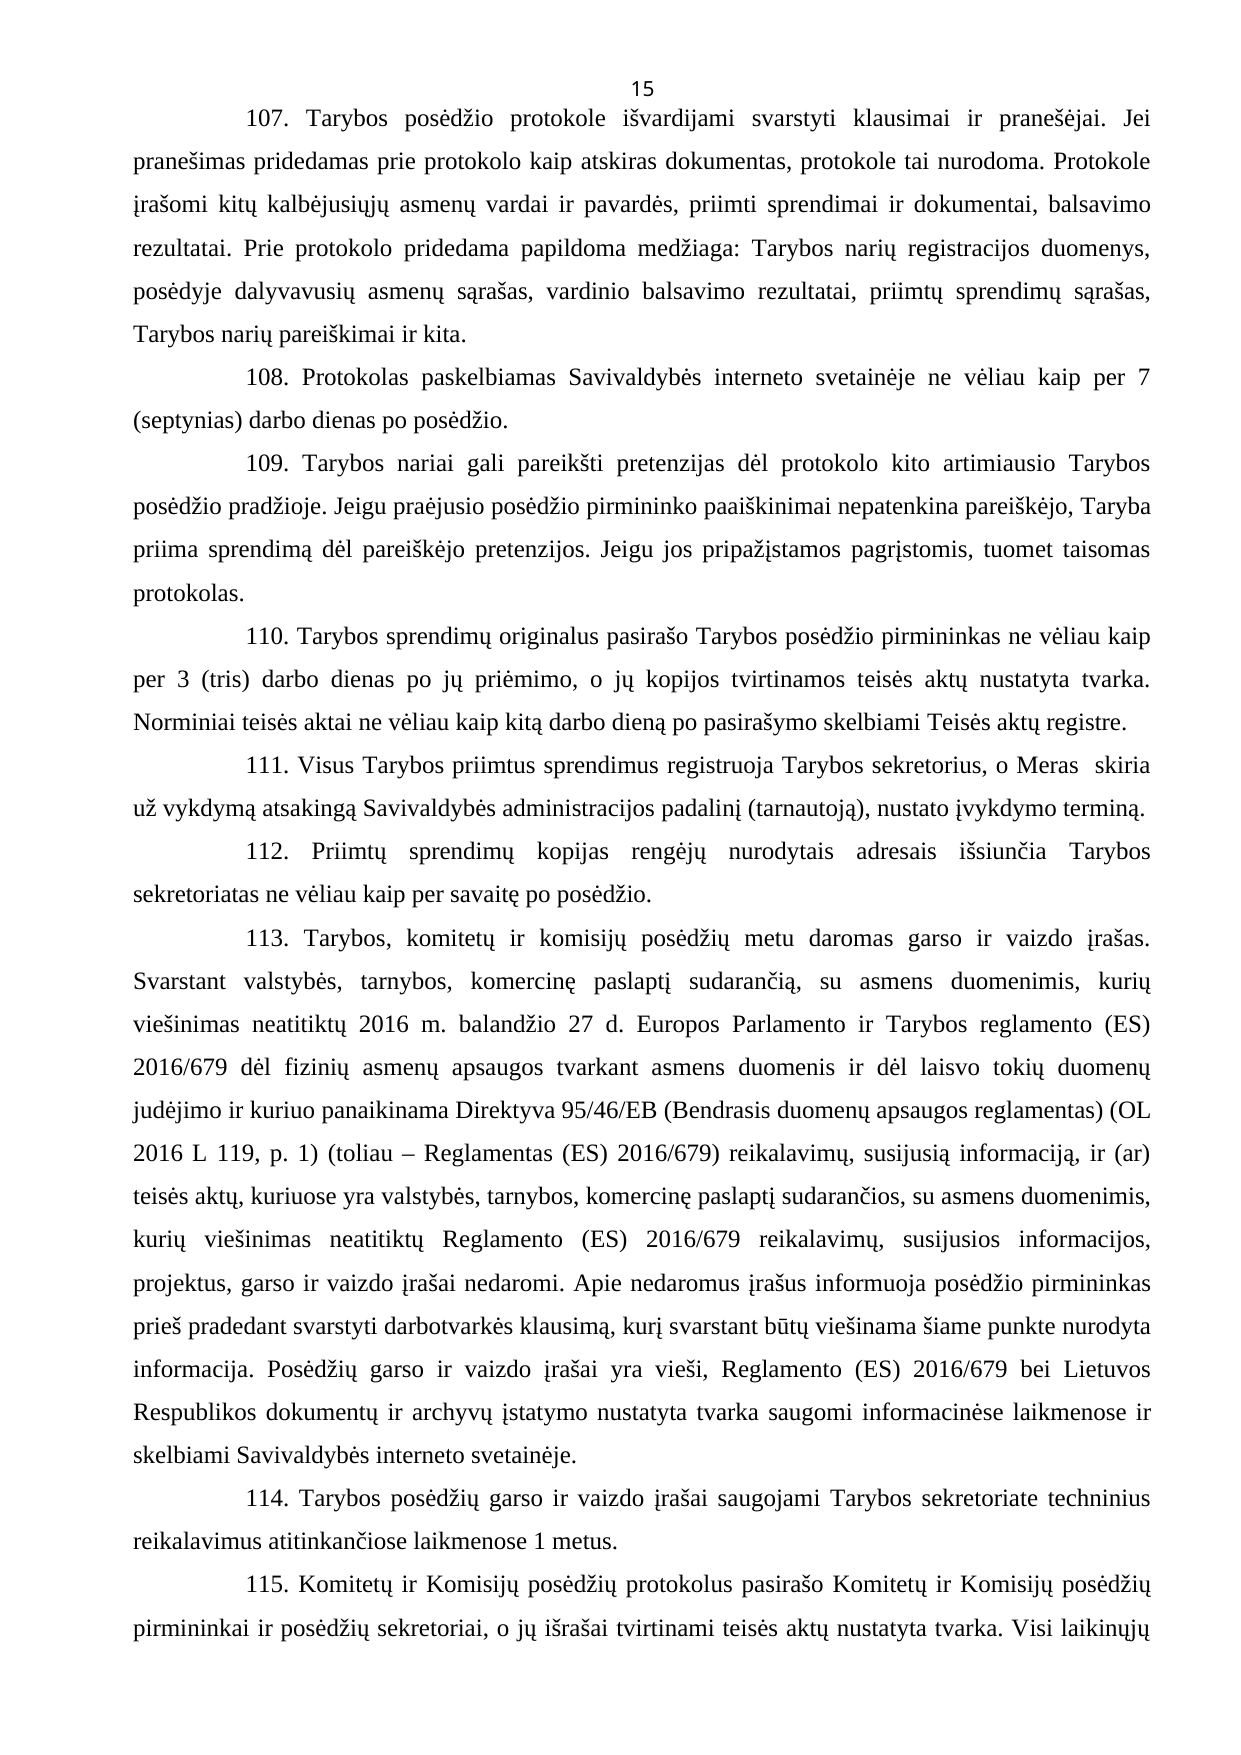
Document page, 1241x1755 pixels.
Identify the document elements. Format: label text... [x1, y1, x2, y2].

text 114. Tarybos posėdžių garso ir vaizdo įrašai saugojami Tarybos sekretoriate techninius reikalavimus atitinkančiose laikmenose 1 metus. [133, 1483, 1152, 1555]
text 115. Komitetų ir Komisijų posėdžių protokolus pasirašo Komitetų ir Komisijų posėdžių pirmininkai ir posėdžių sekretoriai, o jų išrašai tvirtinami teisės aktų nustatyta tvarka. Visi laikinųjų [133, 1569, 1152, 1641]
text 113. Tarybos, komitetų ir komisijų posėdžių metu daromas garso ir vaizdo įrašas. Svarstant valstybės, tarnybos, komercinę paslaptį sudarančią, su asmens duomenimis, kurių viešinimas neatitiktų 2016 m. balandžio 27 d. Europos Parlamento ir Tarybos reglamento (ES) 2016/679 dėl fizinių asmenų apsaugos tvarkant asmens duomenis ir dėl laisvo tokių duomenų judėjimo ir kuriuo panaikinama Direktyva 95/46/EB (Bendrasis duomenų apsaugos reglamentas) (OL 2016 L 119, p. 1) (toliau – Reglamentas (ES) 2016/679) reikalavimų, susijusią informaciją, ir (ar) teisės aktų, kuriuose yra valstybės, tarnybos, komercinę paslaptį sudarančios, su asmens duomenimis, kurių viešinimas neatitiktų Reglamento (ES) 2016/679 reikalavimų, susijusios informacijos, projektus, garso ir vaizdo įrašai nedaromi. Apie nedaromus įrašus informuoja posėdžio pirmininkas prieš pradedant svarstyti darbotvarkės klausimą, kurį svarstant būtų viešinama šiame punkte nurodyta informacija. Posėdžių garso ir vaizdo įrašai yra vieši, Reglamento (ES) 2016/679 bei Lietuvos Respublikos dokumentų ir archyvų įstatymo nustatyta tvarka saugomi informacinėse laikmenose ir skelbiami Savivaldybės interneto svetainėje. [133, 923, 1152, 1469]
text 110. Tarybos sprendimų originalus pasirašo Tarybos posėdžio pirmininkas ne vėliau kaip per 3 (tris) darbo dienas po jų priėmimo, o jų kopijos tvirtinamos teisės aktų nustatyta tvarka. Norminiai teisės aktai ne vėliau kaip kitą darbo dieną po pasirašymo skelbiami Teisės aktų registre. [133, 621, 1152, 736]
text 107. Tarybos posėdžio protokole išvardijami svarstyti klausimai ir pranešėjai. Jei pranešimas pridedamas prie protokolo kaip atskiras dokumentas, protokole tai nurodoma. Protokole įrašomi kitų kalbėjusiųjų asmenų vardai ir pavardės, priimti sprendimai ir dokumentai, balsavimo rezultatai. Prie protokolo pridedama papildoma medžiaga: Tarybos narių registracijos duomenys, posėdyje dalyvavusių asmenų sąrašas, vardinio balsavimo rezultatai, priimtų sprendimų sąrašas, Tarybos narių pareiškimai ir kita. [133, 103, 1152, 348]
text 109. Tarybos nariai gali pareikšti pretenzijas dėl protokolo kito artimiausio Tarybos posėdžio pradžioje. Jeigu praėjusio posėdžio pirmininko paaiškinimai nepatenkina pareiškėjo, Taryba priima sprendimą dėl pareiškėjo pretenzijos. Jeigu jos pripažįstamos pagrįstomis, tuomet taisomas protokolas. [133, 448, 1152, 606]
text 108. Protokolas paskelbiamas Savivaldybės interneto svetainėje ne vėliau kaip per 7 (septynias) darbo dienas po posėdžio. [133, 362, 1152, 434]
text 111. Visus Tarybos priimtus sprendimus registruoja Tarybos sekretorius, o Meras skiria už vykdymą atsakingą Savivaldybės administracijos padalinį (tarnautoją), nustato įvykdymo terminą. [133, 750, 1152, 822]
text 112. Priimtų sprendimų kopijas rengėjų nurodytais adresais išsiunčia Tarybos sekretoriatas ne vėliau kaip per savaitę po posėdžio. [133, 836, 1152, 908]
